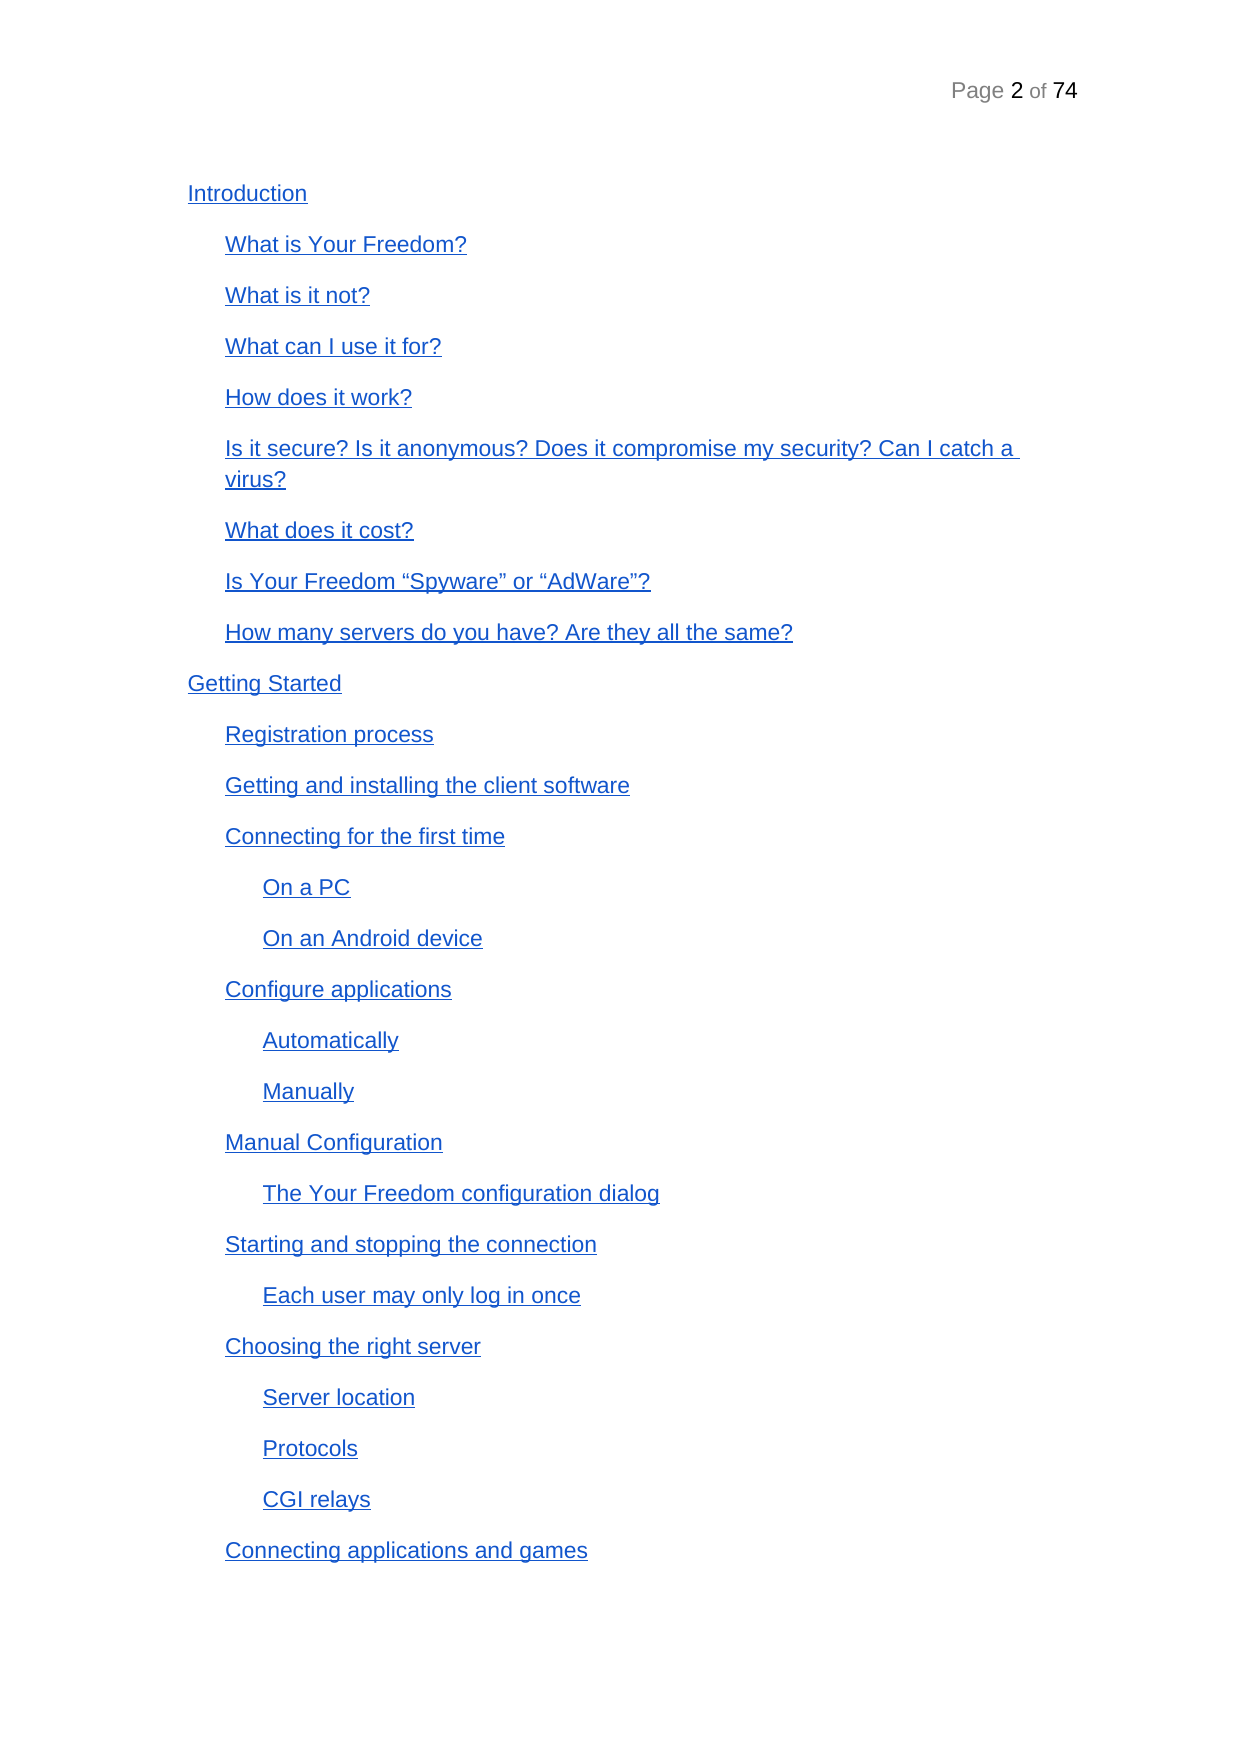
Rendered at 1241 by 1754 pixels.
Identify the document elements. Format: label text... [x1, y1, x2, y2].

text Is it secure? Is it anonymous? Does it compromise my security? Can I catch a virus? [225, 435, 1078, 492]
text Server location [262, 1384, 1078, 1411]
text How many servers do you have? Are they all the same? [225, 619, 1078, 645]
text Manually [262, 1078, 1078, 1104]
text Each user may only log in once [262, 1282, 1078, 1309]
text Getting and installing the client software [225, 772, 1078, 798]
text Is Your Freedom “Spyware” or “AdWare”? [225, 568, 1078, 594]
text Introduction [187, 180, 1078, 207]
text CGI relays [262, 1486, 1078, 1513]
text Protocols [262, 1435, 1078, 1462]
text Configure applications [225, 976, 1078, 1002]
text Manual Configuration [225, 1129, 1078, 1156]
text Connecting for the first time [225, 823, 1078, 849]
text On an Android device [262, 925, 1078, 951]
text Choosing the right server [225, 1333, 1078, 1360]
text Automatically [262, 1027, 1078, 1053]
text How does it work? [225, 384, 1078, 411]
text What is it not? [225, 282, 1078, 309]
text The Your Freedom configuration dialog [262, 1180, 1078, 1207]
text Connecting applications and games [225, 1537, 1078, 1564]
text Getting Started [187, 670, 1078, 696]
text What is Your Freedom? [225, 231, 1078, 258]
text What can I use it for? [225, 333, 1078, 360]
text On a PC [262, 874, 1078, 900]
text Registration process [225, 721, 1078, 747]
text Starting and stopping the connection [225, 1231, 1078, 1258]
text What does it cost? [225, 517, 1078, 543]
